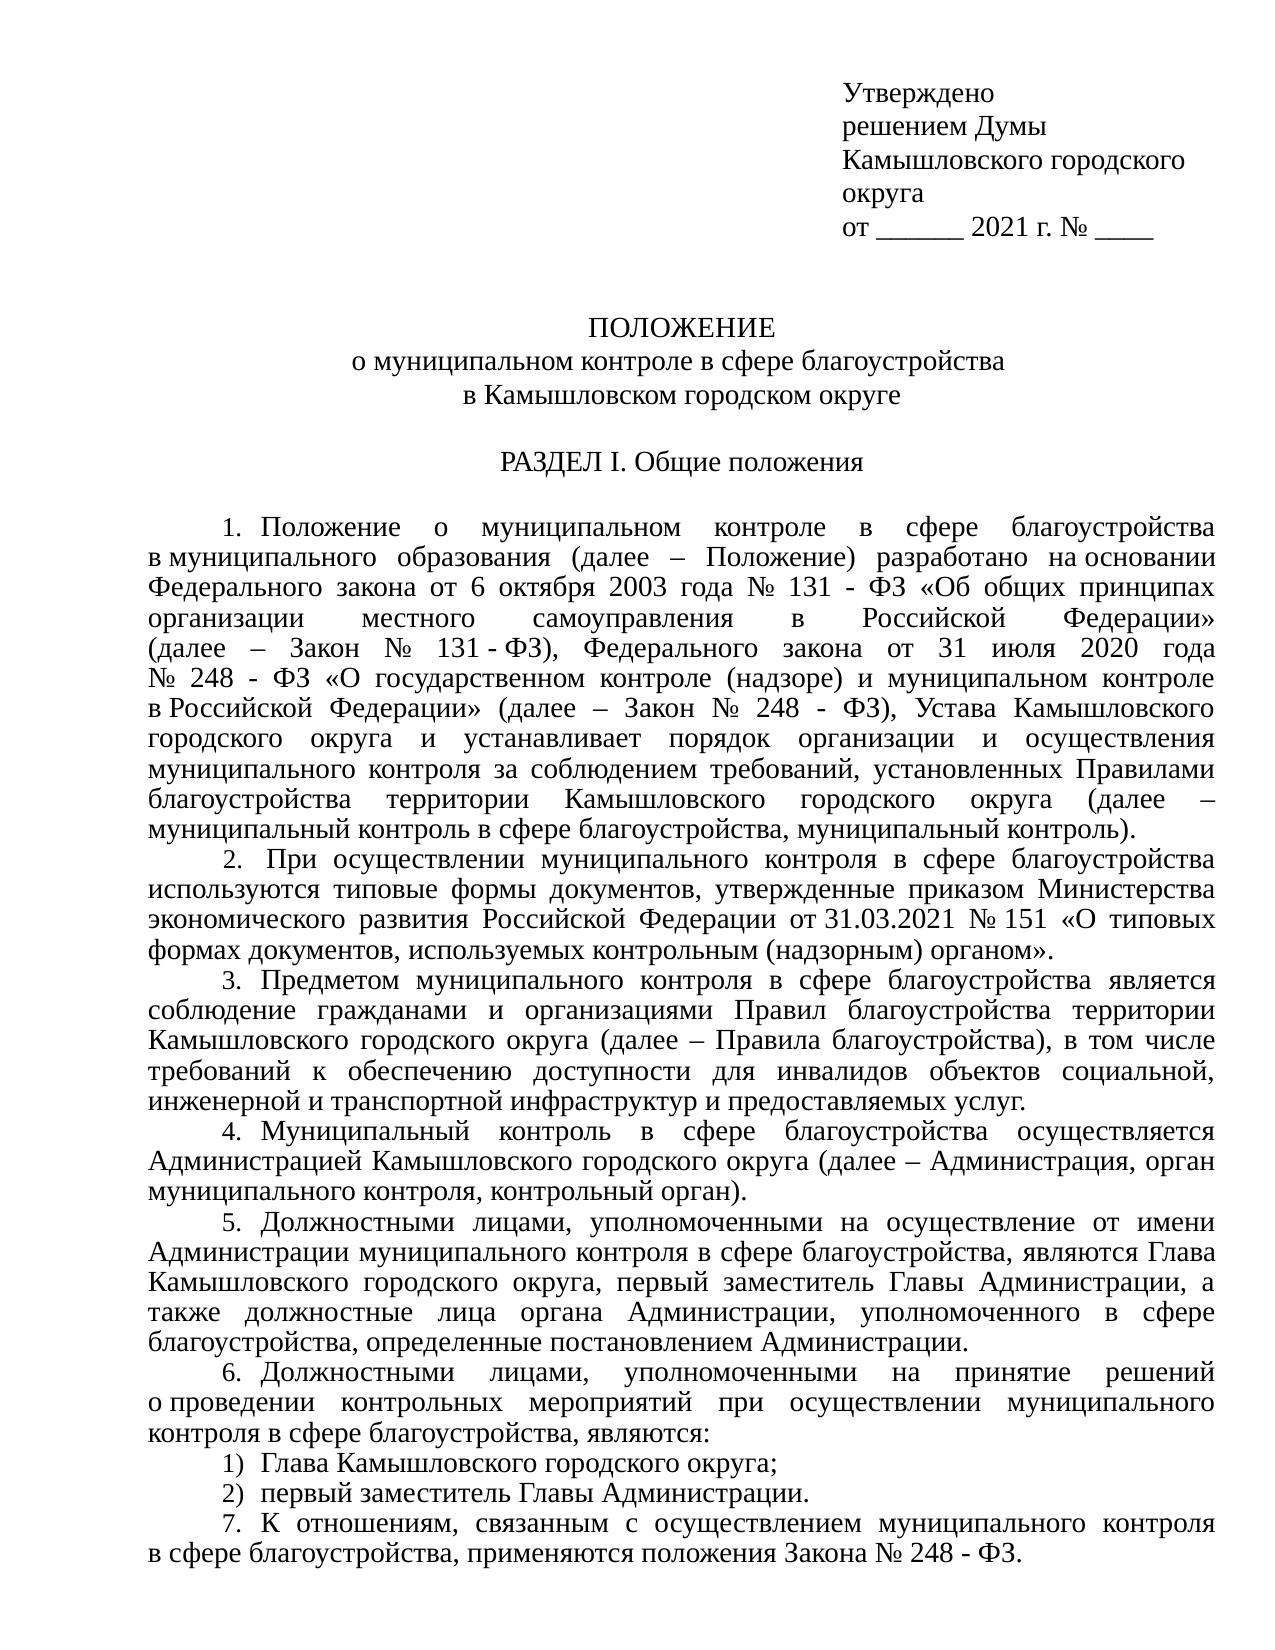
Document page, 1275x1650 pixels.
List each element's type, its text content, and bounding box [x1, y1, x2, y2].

list Предметом муниципального контроля в сфере благоустройства является соблюдение гражданами и организациями Правил благоустройства территории Камышловского городского округа (далее – Правила благоустройства), в том числе требований к обеспечению доступности для инвалидов объектов социальной, инженерной и транспортной инфраструктур и предоставляемых услуг. [148, 965, 1216, 1116]
list Положение о муниципальном контроле в сфере благоустройства в муниципального образования (далее – Положение) разработано на основании Федерального закона от 6 октября 2003 года № 131 - ФЗ «Об общих принципах организации местного самоуправления в Российской Федерации» (далее – Закон № 131 - ФЗ), Федерального закона от 31 июля 2020 года № 248 - ФЗ «О государственном контроле (надзоре) и муниципальном контроле в Российской Федерации» (далее – Закон № 248 - ФЗ), Устава Камышловского городского округа и устанавливает порядок организации и осуществления муниципального контроля за соблюдением требований, установленных Правилами благоустройства территории Камышловского городского округа (далее – муниципальный контроль в сфере благоустройства, муниципальный контроль). [148, 512, 1216, 845]
list Глава Камышловского городского округа; [148, 1448, 1216, 1478]
list первый заместитель Главы Администрации. [148, 1478, 1216, 1508]
list К отношениям, связанным с осуществлением муниципального контроля в сфере благоустройства, применяются положения Закона № 248 - ФЗ. [148, 1508, 1216, 1569]
text решением Думы [842, 108, 1216, 142]
list Муниципальный контроль в сфере благоустройства осуществляется Администрацией Камышловского городского округа (далее – Администрация, орган муниципального контроля, контрольный орган). [148, 1116, 1216, 1207]
text Камышловского городского округа от ______ 2021 г. № ____ [842, 142, 1216, 243]
list Должностными лицами, уполномоченными на осуществление от имени Администрации муниципального контроля в сфере благоустройства, являются Глава Камышловского городского округа, первый заместитель Главы Администрации, а также должностные лица органа Администрации, уполномоченного в сфере благоустройства, определенные постановлением Администрации. [148, 1207, 1216, 1358]
text Утверждено [842, 75, 1216, 108]
text в Камышловском городском округе [148, 377, 1216, 410]
text РАЗДЕЛ I. Общие положения [148, 444, 1216, 477]
text ПОЛОЖЕНИЕ [148, 310, 1216, 343]
list При осуществлении муниципального контроля в сфере благоустройства используются типовые формы документов, утвержденные приказом Министерства экономического развития Российской Федерации от 31.03.2021 № 151 «О типовых формах документов, используемых контрольным (надзорным) органом». [148, 845, 1216, 965]
list Должностными лицами, уполномоченными на принятие решений о проведении контрольных мероприятий при осуществлении муниципального контроля в сфере благоустройства, являются: [148, 1358, 1216, 1448]
text о муниципальном контроле в сфере благоустройства [148, 343, 1216, 377]
